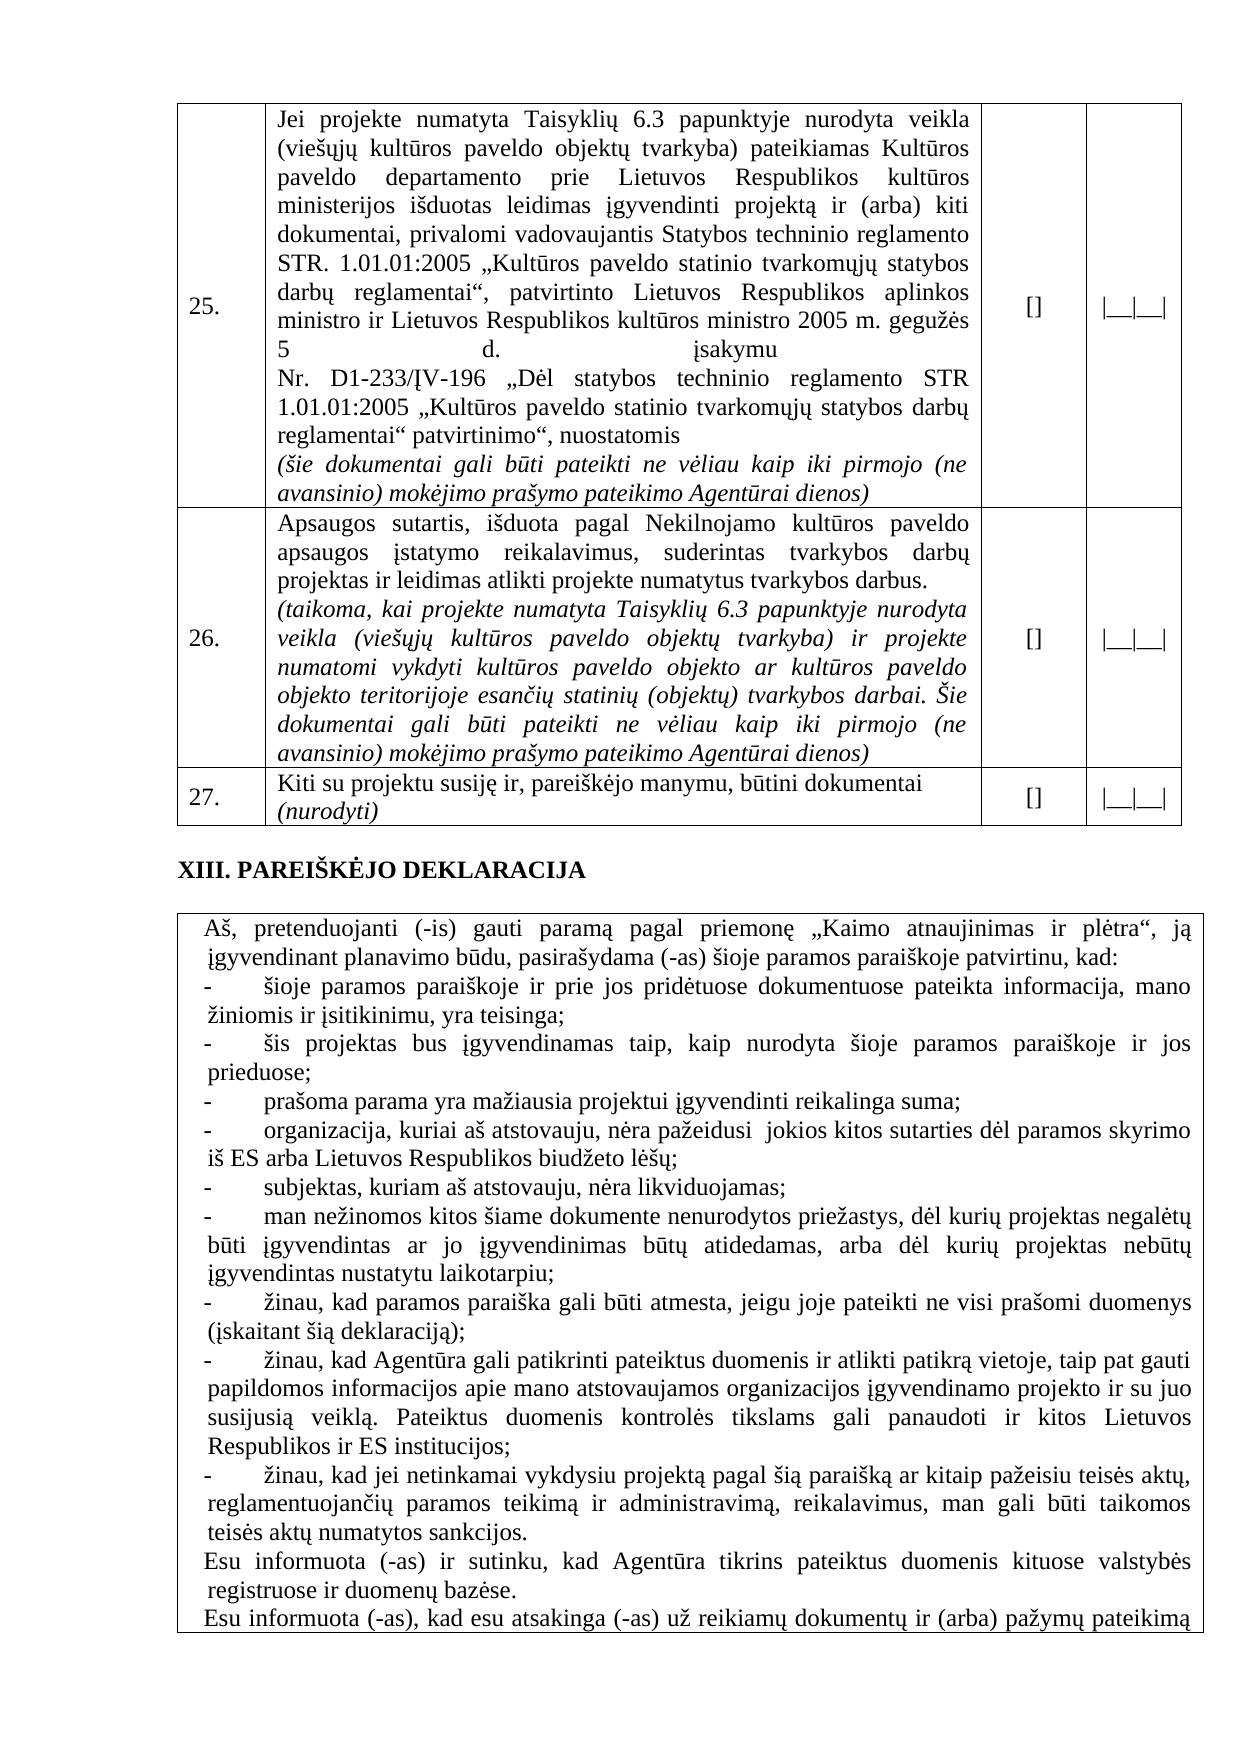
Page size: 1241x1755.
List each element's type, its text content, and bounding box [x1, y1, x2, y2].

text XIII. PAREIŠKĖJO DEKLARACIJA [177, 855, 1181, 884]
table_cell [] [982, 768, 1086, 825]
table_cell |__|__| [1087, 104, 1181, 507]
table_cell 27. [178, 768, 265, 825]
table_cell [] [982, 508, 1086, 767]
table_cell Apsaugos sutartis, išduota pagal Nekilnojamo kultūros paveldo apsaugos įstatymo reikalavimus, suderintas tvarkybos darbų projektas ir leidimas atlikti projekte numatytus tvarkybos darbus. (taikoma, kai projekte numatyta Taisyklių 6.3 papunktyje nurodyta veikla (viešųjų kultūros paveldo objektų tvarkyba) ir projekte numatomi vykdyti kultūros paveldo objekto ar kultūros paveldo objekto teritorijoje esančių statinių (objektų) tvarkybos darbai. Šie dokumentai gali būti pateikti ne vėliau kaip iki pirmojo (ne avansinio) mokėjimo prašymo pateikimo Agentūrai dienos) [266, 508, 981, 767]
table_header Aš, pretenduojanti (-is) gauti paramą pagal priemonę „Kaimo atnaujinimas ir plėtra“, ją įgyvendinant planavimo būdu, pasirašydama (-as) šioje paramos paraiškoje patvirtinu, kad: - šioje paramos paraiškoje ir prie jos pridėtuose dokumentuose pateikta informacija, mano žiniomis ir įsitikinimu, yra teisinga; - šis projektas bus įgyvendinamas taip, kaip nurodyta šioje paramos paraiškoje ir jos prieduose; - prašoma parama yra mažiausia projektui įgyvendinti reikalinga suma; - organizacija, kuriai aš atstovauju, nėra pažeidusi jokios kitos sutarties dėl paramos skyrimo iš ES arba Lietuvos Respublikos biudžeto lėšų; - subjektas, kuriam aš atstovauju, nėra likviduojamas; - man nežinomos kitos šiame dokumente nenurodytos priežastys, dėl kurių projektas negalėtų būti įgyvendintas ar jo įgyvendinimas būtų atidedamas, arba dėl kurių projektas nebūtų įgyvendintas nustatytu laikotarpiu; - žinau, kad paramos paraiška gali būti atmesta, jeigu joje pateikti ne visi prašomi duomenys (įskaitant šią deklaraciją); - žinau, kad Agentūra gali patikrinti pateiktus duomenis ir atlikti patikrą vietoje, taip pat gauti papildomos informacijos apie mano atstovaujamos organizacijos įgyvendinamo projekto ir su juo susijusią veiklą. Pateiktus duomenis kontrolės tikslams gali panaudoti ir kitos Lietuvos Respublikos ir ES institucijos; - žinau, kad jei netinkamai vykdysiu projektą pagal šią paraišką ar kitaip pažeisiu teisės aktų, reglamentuojančių paramos teikimą ir administravimą, reikalavimus, man gali būti taikomos teisės aktų numatytos sankcijos. Esu informuota (-as) ir sutinku, kad Agentūra tikrins pateiktus duomenis kituose valstybės registruose ir duomenų bazėse. Esu informuota (-as), kad esu atsakinga (-as) už reikiamų dokumentų ir (arba) pažymų pateikimą [178, 914, 1203, 1632]
table_cell Jei projekte numatyta Taisyklių 6.3 papunktyje nurodyta veikla (viešųjų kultūros paveldo objektų tvarkyba) pateikiamas Kultūros paveldo departamento prie Lietuvos Respublikos kultūros ministerijos išduotas leidimas įgyvendinti projektą ir (arba) kiti dokumentai, privalomi vadovaujantis Statybos techninio reglamento STR. 1.01.01:2005 „Kultūros paveldo statinio tvarkomųjų statybos darbų reglamentai“, patvirtinto Lietuvos Respublikos aplinkos ministro ir Lietuvos Respublikos kultūros ministro 2005 m. gegužės 5 d. įsakymu Nr. D1-233/ĮV-196 „Dėl statybos techninio reglamento STR 1.01.01:2005 „Kultūros paveldo statinio tvarkomųjų statybos darbų reglamentai“ patvirtinimo“, nuostatomis (šie dokumentai gali būti pateikti ne vėliau kaip iki pirmojo (ne avansinio) mokėjimo prašymo pateikimo Agentūrai dienos) [266, 104, 981, 507]
table_cell |__|__| [1087, 508, 1181, 767]
table_cell 26. [178, 508, 265, 767]
table_cell [] [982, 104, 1086, 507]
table_cell 25. [178, 104, 265, 507]
table_cell Kiti su projektu susiję ir, pareiškėjo manymu, būtini dokumentai (nurodyti) [266, 768, 981, 825]
table_cell |__|__| [1087, 768, 1181, 825]
